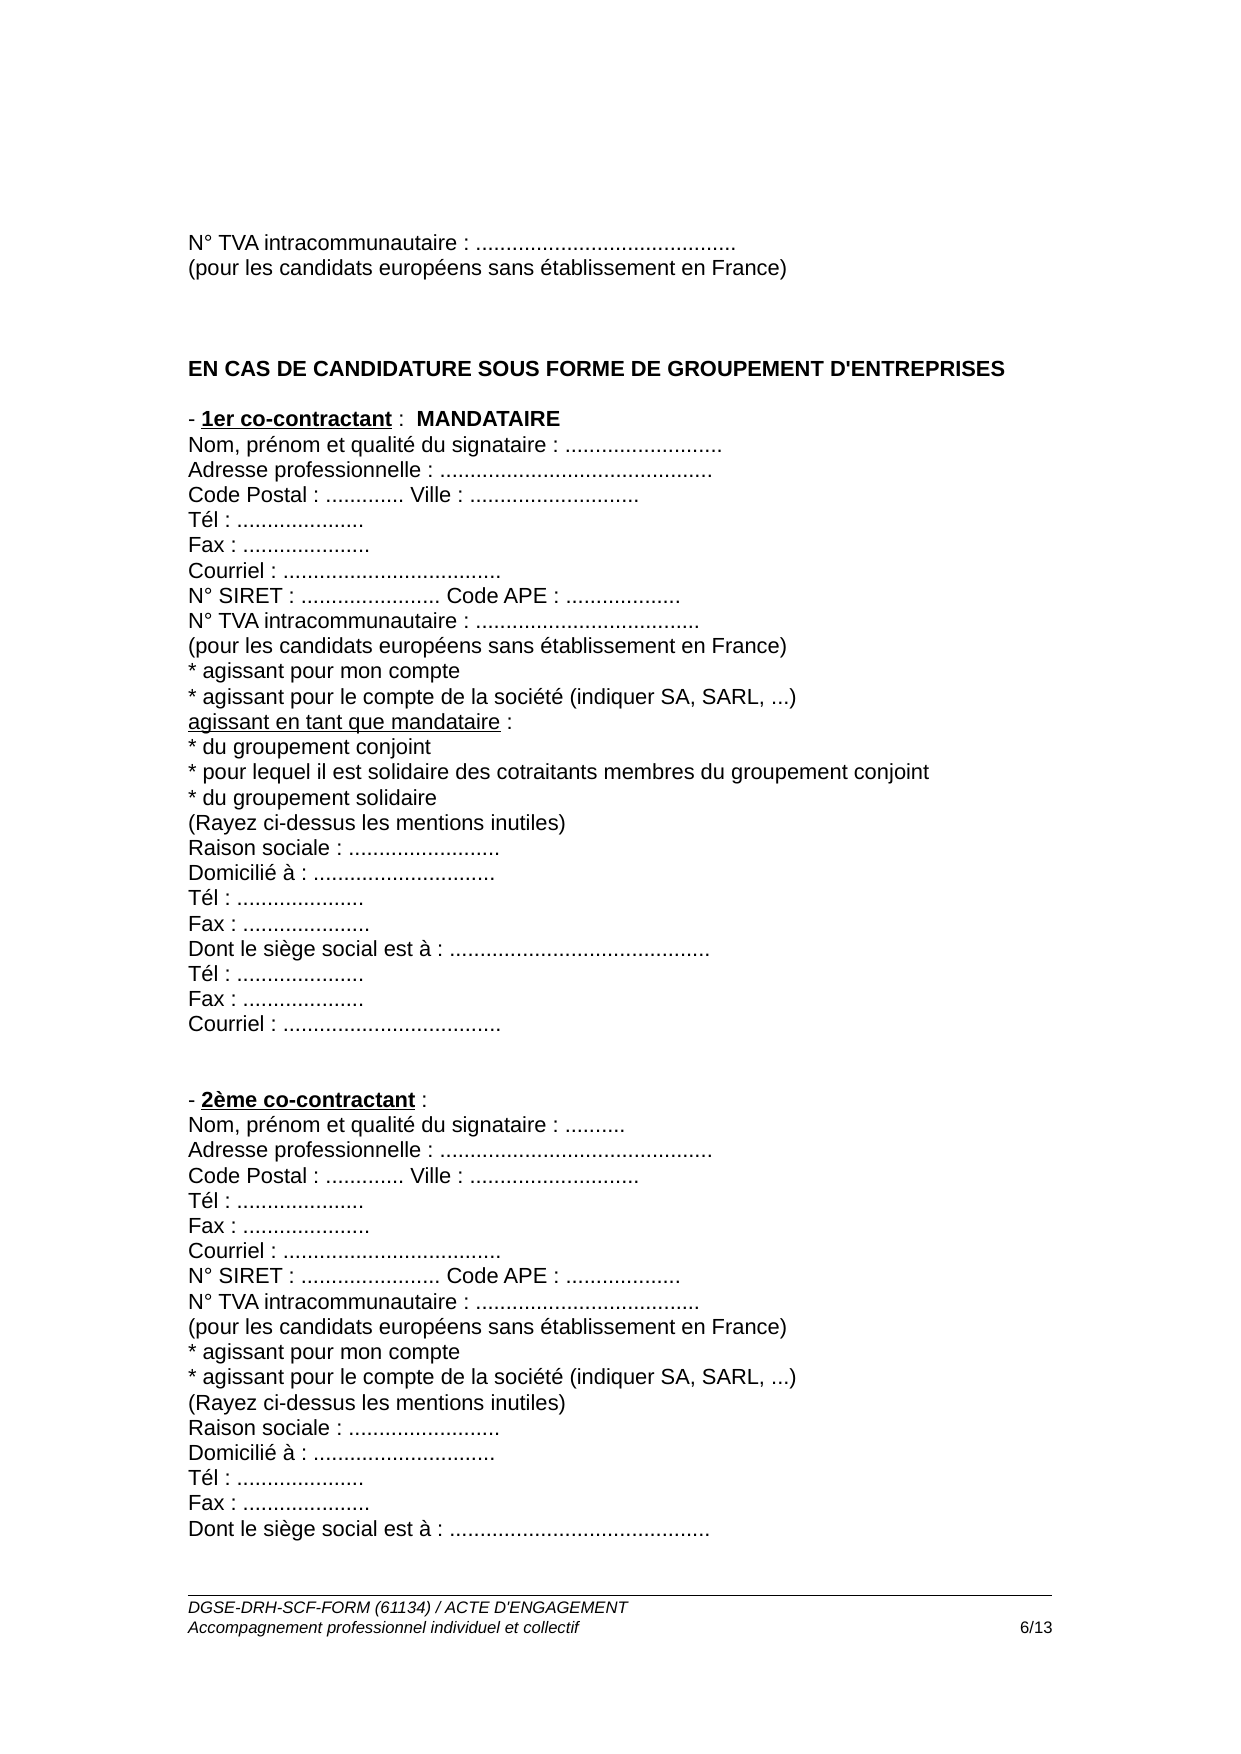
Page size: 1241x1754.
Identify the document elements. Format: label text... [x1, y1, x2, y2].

text (pour les candidats européens sans établissement en France) [188, 255, 1052, 280]
text N° TVA intracommunautaire : ........................................... [188, 230, 1052, 255]
text Domicilié à : .............................. [188, 1440, 1052, 1465]
text N° TVA intracommunautaire : ..................................... [188, 1288, 1052, 1314]
text Courriel : .................................... [188, 1011, 1052, 1036]
text Domicilié à : .............................. [188, 860, 1052, 885]
text N° TVA intracommunautaire : ..................................... [188, 608, 1052, 633]
text Fax : ..................... [188, 1213, 1052, 1238]
text N° SIRET : ....................... Code APE : ................... [188, 583, 1052, 608]
text (Rayez ci-dessus les mentions inutiles) [188, 1389, 1052, 1414]
text Fax : .................... [188, 986, 1052, 1011]
text Adresse professionnelle : ............................................. [188, 1137, 1052, 1162]
text Dont le siège social est à : ........................................... [188, 936, 1052, 961]
text Fax : ..................... [188, 910, 1052, 936]
text * agissant pour le compte de la société (indiquer SA, SARL, ...) [188, 683, 1052, 709]
text Tél : ..................... [188, 1465, 1052, 1490]
text Adresse professionnelle : ............................................. [188, 457, 1052, 482]
text Raison sociale : ......................... [188, 835, 1052, 860]
text Tél : ..................... [188, 507, 1052, 532]
text Tél : ..................... [188, 1188, 1052, 1213]
text * pour lequel il est solidaire des cotraitants membres du groupement conjoint [188, 759, 1052, 784]
text agissant en tant que mandataire : [188, 709, 1052, 734]
text (pour les candidats européens sans établissement en France) [188, 633, 1052, 658]
text * agissant pour mon compte [188, 658, 1052, 683]
text * agissant pour mon compte [188, 1339, 1052, 1364]
text N° SIRET : ....................... Code APE : ................... [188, 1263, 1052, 1288]
text Fax : ..................... [188, 1490, 1052, 1515]
text Code Postal : ............. Ville : ............................ [188, 482, 1052, 507]
text EN CAS DE CANDIDATURE SOUS FORME DE GROUPEMENT D'ENTREPRISES [188, 356, 1052, 381]
text - 1er co-contractant : MANDATAIRE [188, 406, 1052, 431]
text * du groupement solidaire [188, 784, 1052, 809]
text - 2ème co-contractant : [188, 1087, 1052, 1112]
text Nom, prénom et qualité du signataire : .......... [188, 1112, 1052, 1137]
text Code Postal : ............. Ville : ............................ [188, 1162, 1052, 1188]
text Tél : ..................... [188, 885, 1052, 910]
text Dont le siège social est à : ........................................... [188, 1515, 1052, 1541]
text Tél : ..................... [188, 961, 1052, 986]
text Fax : ..................... [188, 532, 1052, 557]
text Nom, prénom et qualité du signataire : .......................... [188, 431, 1052, 457]
text * du groupement conjoint [188, 734, 1052, 759]
text Raison sociale : ......................... [188, 1414, 1052, 1440]
text (pour les candidats européens sans établissement en France) [188, 1314, 1052, 1339]
text Courriel : .................................... [188, 1238, 1052, 1263]
text * agissant pour le compte de la société (indiquer SA, SARL, ...) [188, 1364, 1052, 1389]
text Courriel : .................................... [188, 557, 1052, 583]
text (Rayez ci-dessus les mentions inutiles) [188, 809, 1052, 835]
